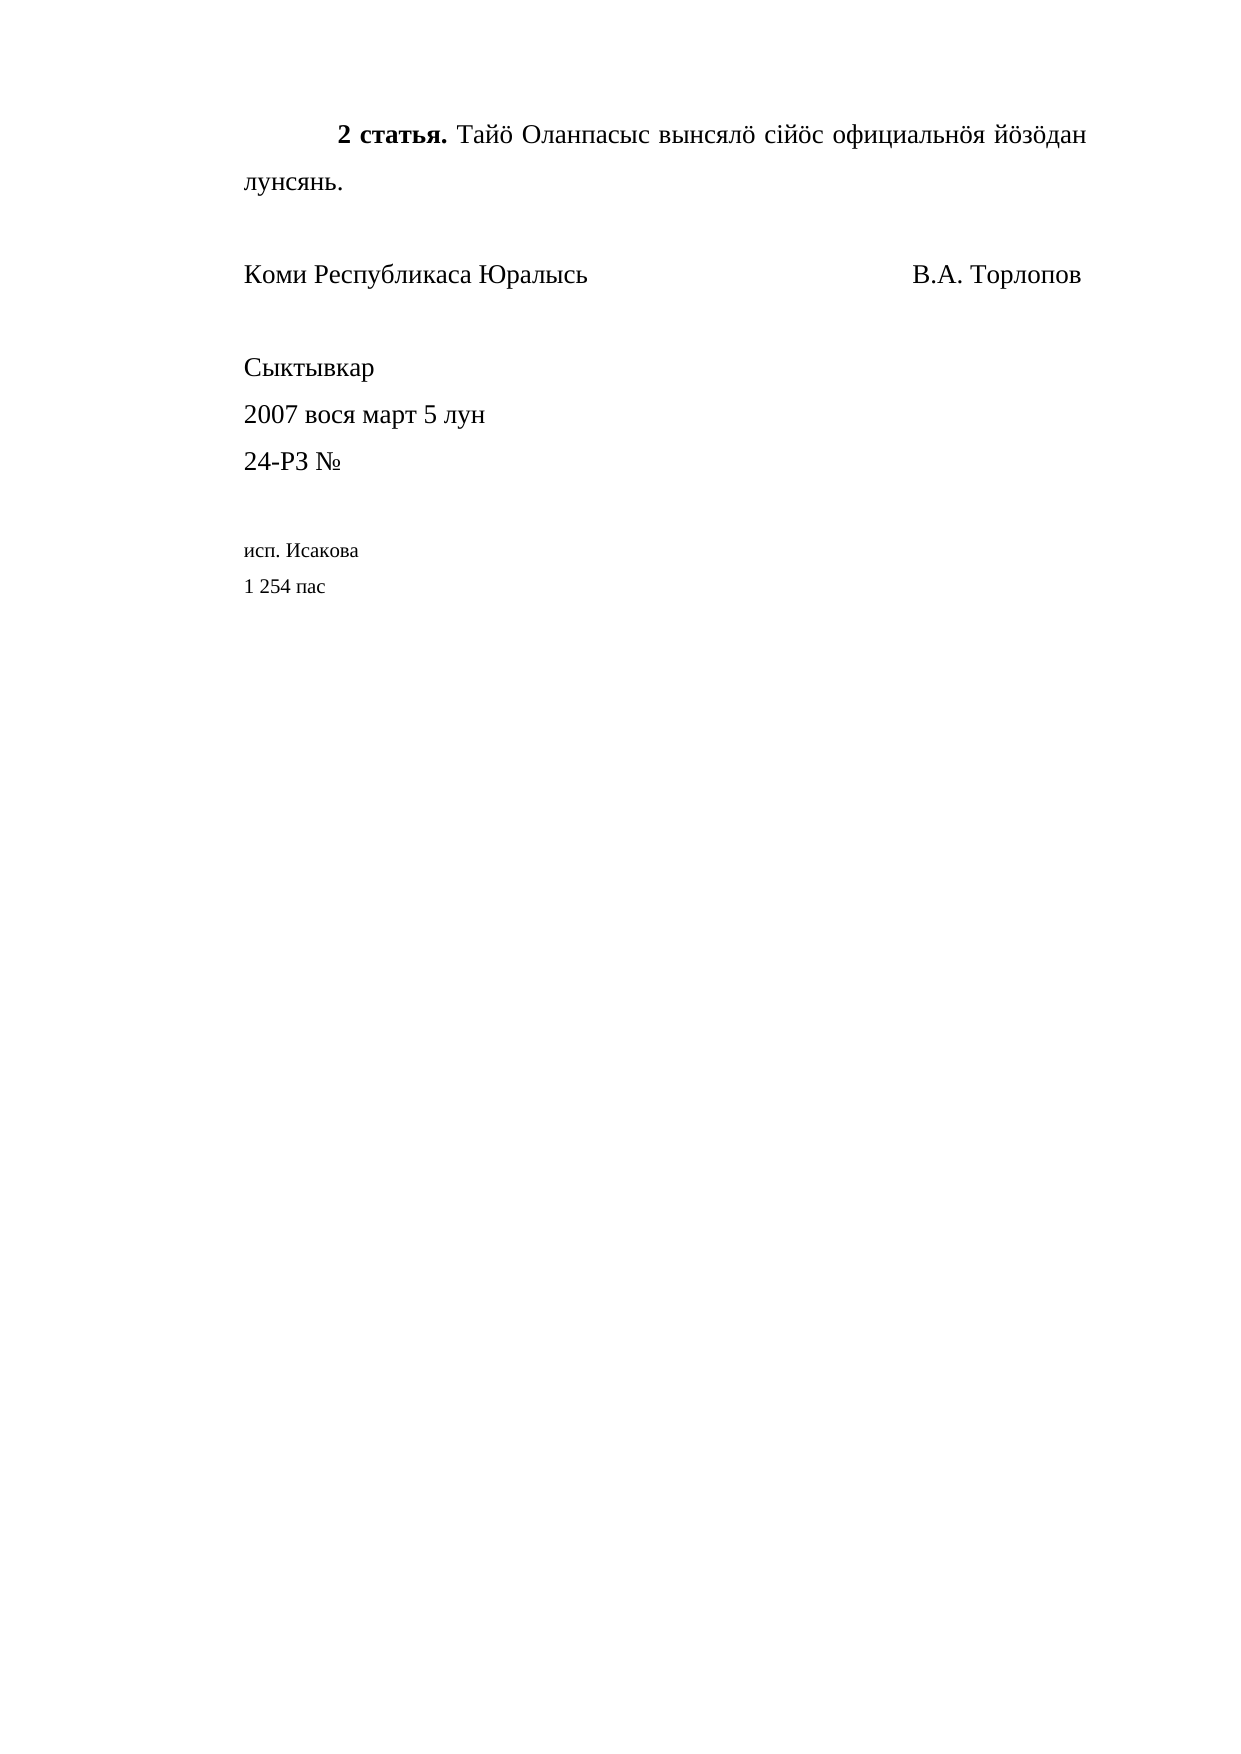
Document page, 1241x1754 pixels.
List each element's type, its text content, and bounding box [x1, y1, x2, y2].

text 24-РЗ № [244, 445, 1087, 476]
text 2 статья. Тайö Оланпасыс вынсялö сійöс официальнöя йöзöдан лунсянь. [244, 118, 1087, 196]
text 2007 вося март 5 лун [244, 398, 1087, 429]
text Сыктывкар [244, 351, 1087, 383]
text Коми Республикаса Юралысь В.А. Торлопов [244, 258, 1087, 289]
text исп. Исакова [244, 538, 1087, 562]
text 1 254 пас [244, 574, 1087, 598]
